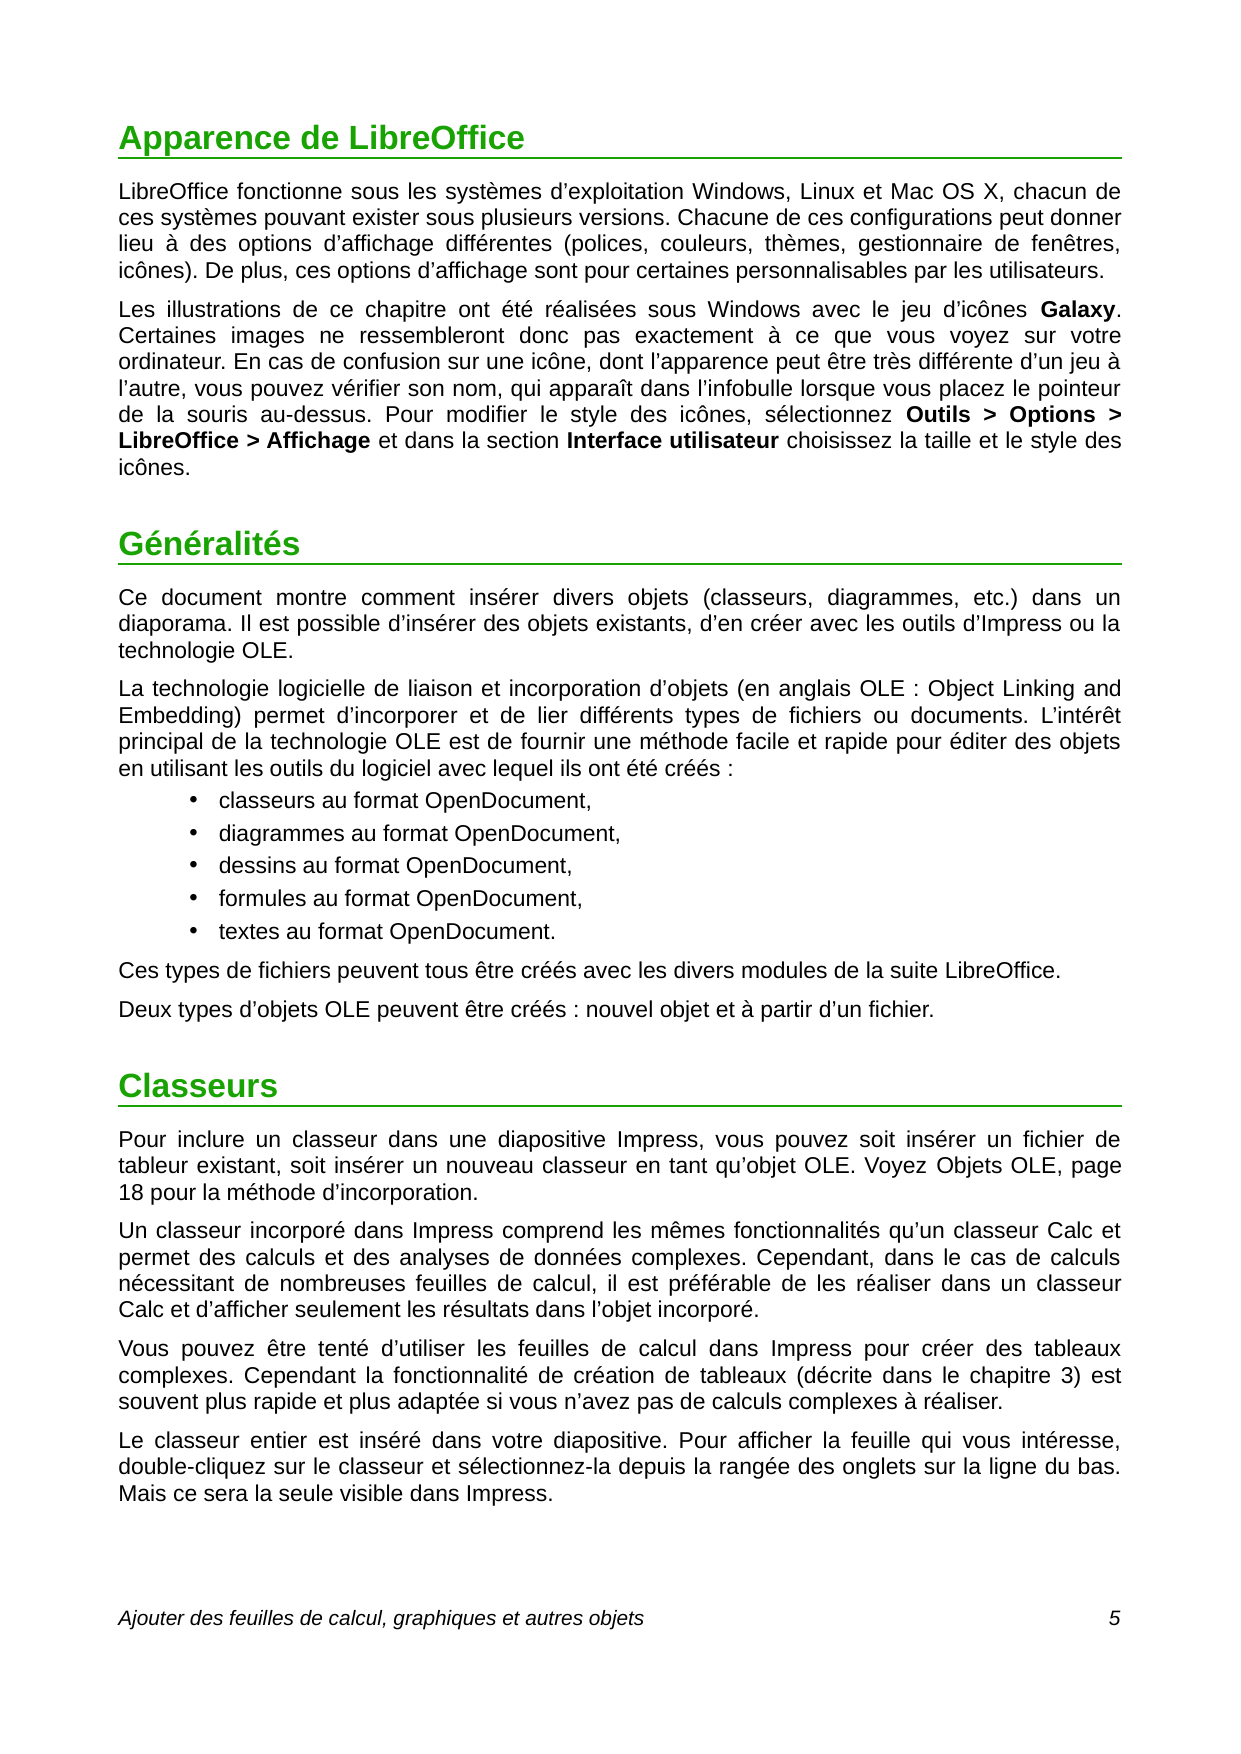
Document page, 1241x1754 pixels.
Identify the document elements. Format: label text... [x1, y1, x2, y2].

subtitle Généralités [118, 524, 1122, 563]
list dessins au format OpenDocument, [189, 852, 1122, 879]
text Le classeur entier est inséré dans votre diapositive. Pour afficher la feuille qui vous intéresse, double-cliquez sur le classeur et sélectionnez-la depuis la rangée des onglets sur la ligne du bas. Mais ce sera la seule visible dans Impress. [118, 1427, 1122, 1506]
text Deux types d’objets OLE peuvent être créés : nouvel objet et à partir d’un fichier. [118, 996, 1122, 1022]
text Vous pouvez être tenté d’utiliser les feuilles de calcul dans Impress pour créer des tableaux complexes. Cependant la fonctionnalité de création de tableaux (décrite dans le chapitre 3) est souvent plus rapide et plus adaptée si vous n’avez pas de calculs complexes à réaliser. [118, 1335, 1122, 1414]
list classeurs au format OpenDocument, [189, 787, 1122, 814]
text Ce document montre comment insérer divers objets (classeurs, diagrammes, etc.) dans un diaporama. Il est possible d’insérer des objets existants, d’en créer avec les outils d’Impress ou la technologie OLE. [118, 584, 1122, 663]
subtitle La technologie logicielle de liaison et incorporation d’objets (en anglais OLE : Object Linking and Embedding) permet d’incorporer et de lier différents types de fichiers ou documents. L’intérêt principal de la technologie OLE est de fournir une méthode facile et rapide pour éditer des objets en utilisant les outils du logiciel avec lequel ils ont été créés : [118, 675, 1122, 781]
text Ces types de fichiers peuvent tous être créés avec les divers modules de la suite LibreOffice. [118, 957, 1122, 983]
text LibreOffice fonctionne sous les systèmes d’exploitation Windows, Linux et Mac OS X, chacun de ces systèmes pouvant exister sous plusieurs versions. Chacune de ces configurations peut donner lieu à des options d’affichage différentes (polices, couleurs, thèmes, gestionnaire de fenêtres, icônes). De plus, ces options d’affichage sont pour certaines personnalisables par les utilisateurs. [118, 178, 1122, 283]
list diagrammes au format OpenDocument, [189, 819, 1122, 846]
text Les illustrations de ce chapitre ont été réalisées sous Windows avec le jeu d’icônes Galaxy. Certaines images ne ressembleront donc pas exactement à ce que vous voyez sur votre ordinateur. En cas de confusion sur une icône, dont l’apparence peut être très différente d’un jeu à l’autre, vous pouvez vérifier son nom, qui apparaît dans l’infobulle lorsque vous placez le pointeur de la souris au-dessus. Pour modifier le style des icônes, sélectionnez Outils > Options > LibreOffice > Affichage et dans la section Interface utilisateur choisissez la taille et le style des icônes. [118, 296, 1122, 480]
subtitle Apparence de LibreOffice [118, 118, 1122, 157]
text Pour inclure un classeur dans une diapositive Impress, vous pouvez soit insérer un fichier de tableur existant, soit insérer un nouveau classeur en tant qu’objet OLE. Voyez Objets OLE, page 18 pour la méthode d’incorporation. [118, 1126, 1122, 1205]
text Un classeur incorporé dans Impress comprend les mêmes fonctionnalités qu’un classeur Calc et permet des calculs et des analyses de données complexes. Cependant, dans le cas de calculs nécessitant de nombreuses feuilles de calcul, il est préférable de les réaliser dans un classeur Calc et d’afficher seulement les résultats dans l’objet incorporé. [118, 1217, 1122, 1323]
list formules au format OpenDocument, [189, 885, 1122, 912]
subtitle Classeurs [118, 1066, 1122, 1105]
list textes au format OpenDocument. [189, 918, 1122, 945]
